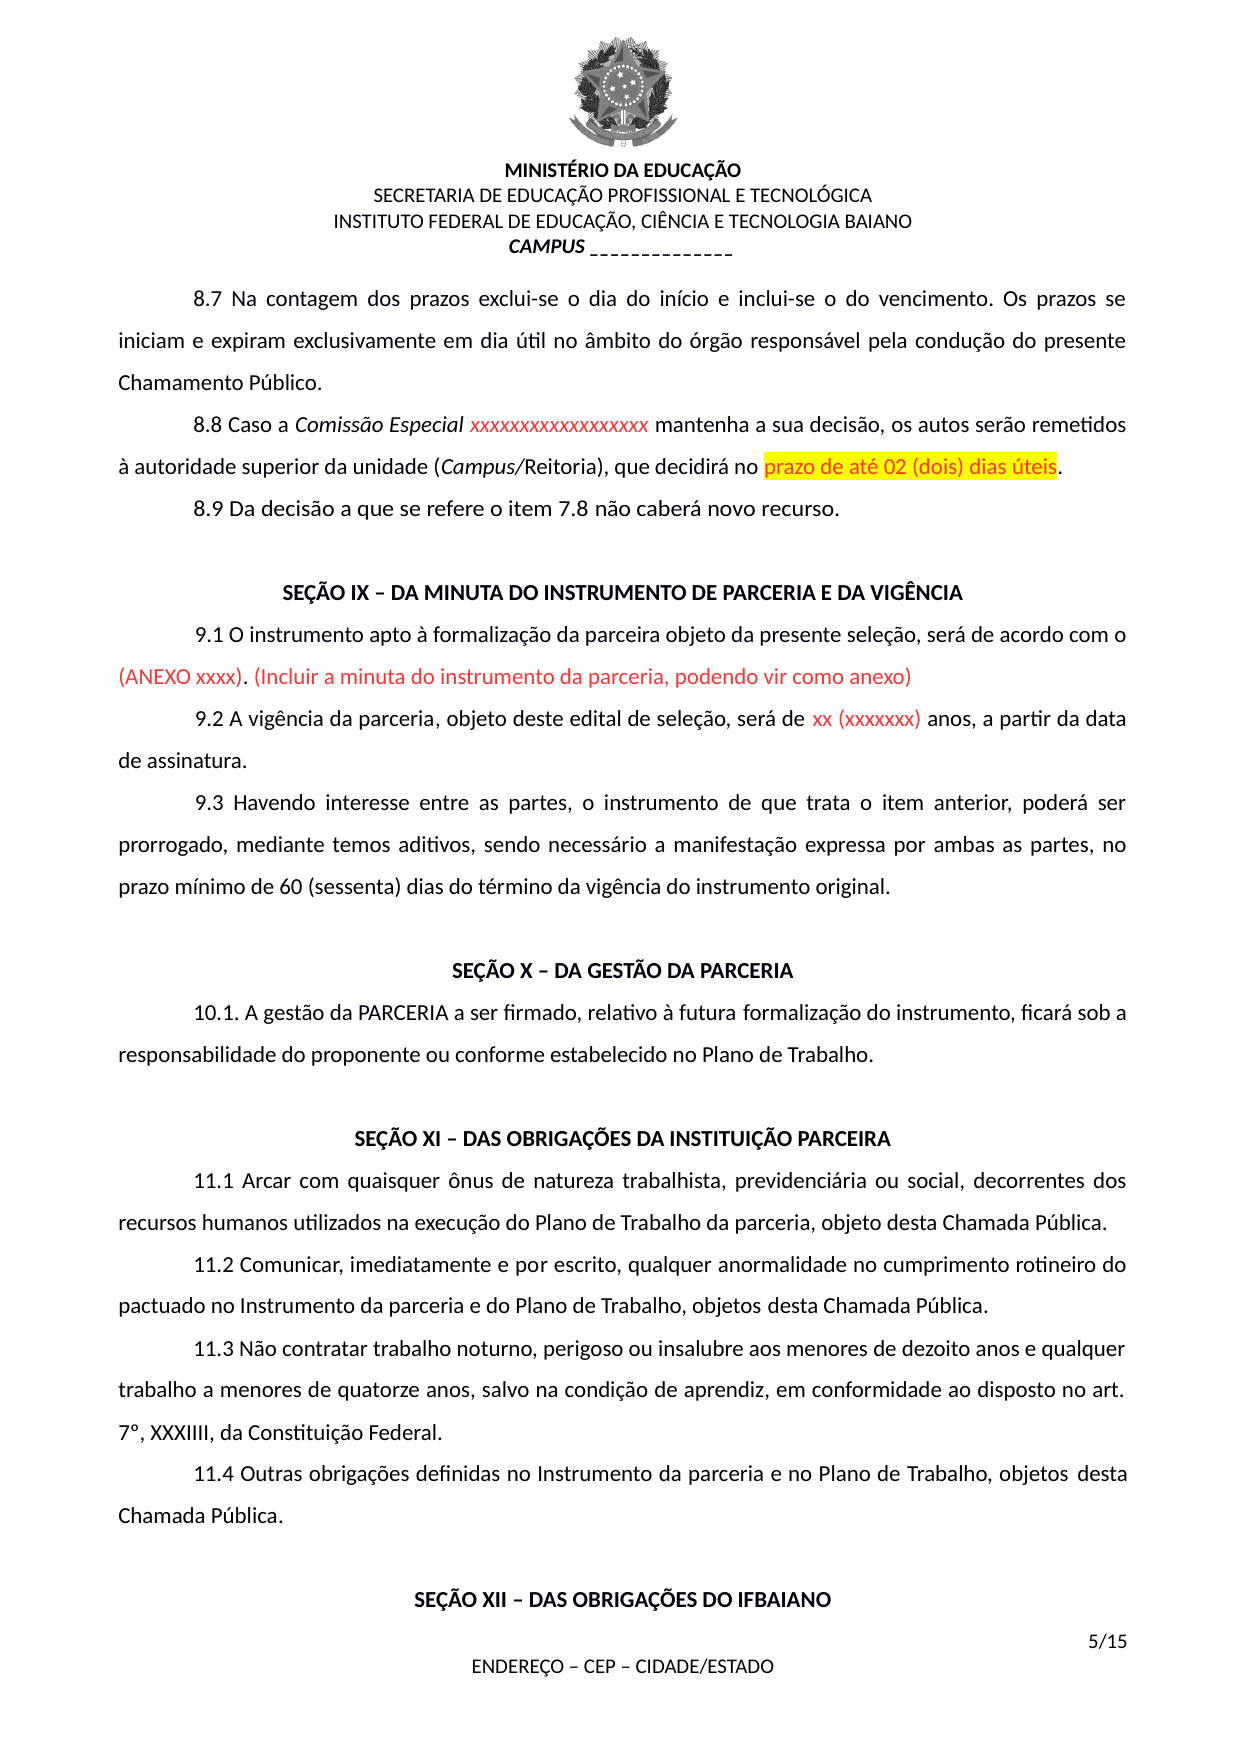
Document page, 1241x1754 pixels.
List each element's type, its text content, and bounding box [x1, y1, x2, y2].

subtitle SEÇÃO X – DA GESTÃO DA PARCERIA [118, 956, 1127, 984]
subtitle SEÇÃO XII – DAS OBRIGAÇÕES DO IFBAIANO [118, 1586, 1127, 1613]
list 9.3 Havendo interesse entre as partes, o instrumento de que trata o item anterior, poderá ser prorrogado, mediante temos aditivos, sendo necessário a manifestação expressa por ambas as partes, no prazo mínimo de 60 (sessenta) dias do término da vigência do instrumento original. [118, 788, 1127, 900]
text 11.4 Outras obrigações definidas no Instrumento da parceria e no Plano de Trabalho, objetos desta Chamada Pública. [118, 1459, 1127, 1529]
text 11.3 Não contratar trabalho noturno, perigoso ou insalubre aos menores de dezoito anos e qualquer trabalho a menores de quatorze anos, salvo na condição de aprendiz, em conformidade ao disposto no art. 7º, XXXIIII, da Constituição Federal. [118, 1334, 1127, 1446]
list 8.8 Caso a Comissão Especial xxxxxxxxxxxxxxxxxx mantenha a sua decisão, os autos serão remetidos à autoridade superior da unidade (Campus/Reitoria), que decidirá no prazo de até 02 (dois) dias úteis. [118, 410, 1127, 480]
list 9.1 O instrumento apto à formalização da parceira objeto da presente seleção, será de acordo com o (ANEXO xxxx). (Incluir a minuta do instrumento da parceria, podendo vir como anexo) [118, 620, 1127, 690]
text 11.1 Arcar com quaisquer ônus de natureza trabalhista, previdenciária ou social, decorrentes dos recursos humanos utilizados na execução do Plano de Trabalho da parceria, objeto desta Chamada Pública. [118, 1166, 1127, 1236]
list 9.2 A vigência da parceria, objeto deste edital de seleção, será de xx (xxxxxxx) anos, a partir da data de assinatura. [118, 704, 1127, 774]
list 8.9 Da decisão a que se refere o item 7.8 não caberá novo recurso. [118, 494, 1127, 522]
text 11.2 Comunicar, imediatamente e por escrito, qualquer anormalidade no cumprimento rotineiro do pactuado no Instrumento da parceria e do Plano de Trabalho, objetos desta Chamada Pública. [118, 1250, 1127, 1320]
text SEÇÃO XI – DAS OBRIGAÇÕES DA INSTITUIÇÃO PARCEIRA [118, 1124, 1127, 1152]
list 8.7 Na contagem dos prazos exclui-se o dia do início e inclui-se o do vencimento. Os prazos se iniciam e expiram exclusivamente em dia útil no âmbito do órgão responsável pela condução do presente Chamamento Público. [118, 284, 1127, 396]
text 10.1. A gestão da PARCERIA a ser firmado, relativo à futura formalização do instrumento, ficará sob a responsabilidade do proponente ou conforme estabelecido no Plano de Trabalho. [118, 998, 1127, 1068]
subtitle SEÇÃO IX – DA MINUTA DO INSTRUMENTO DE PARCERIA E DA VIGÊNCIA [118, 578, 1127, 606]
